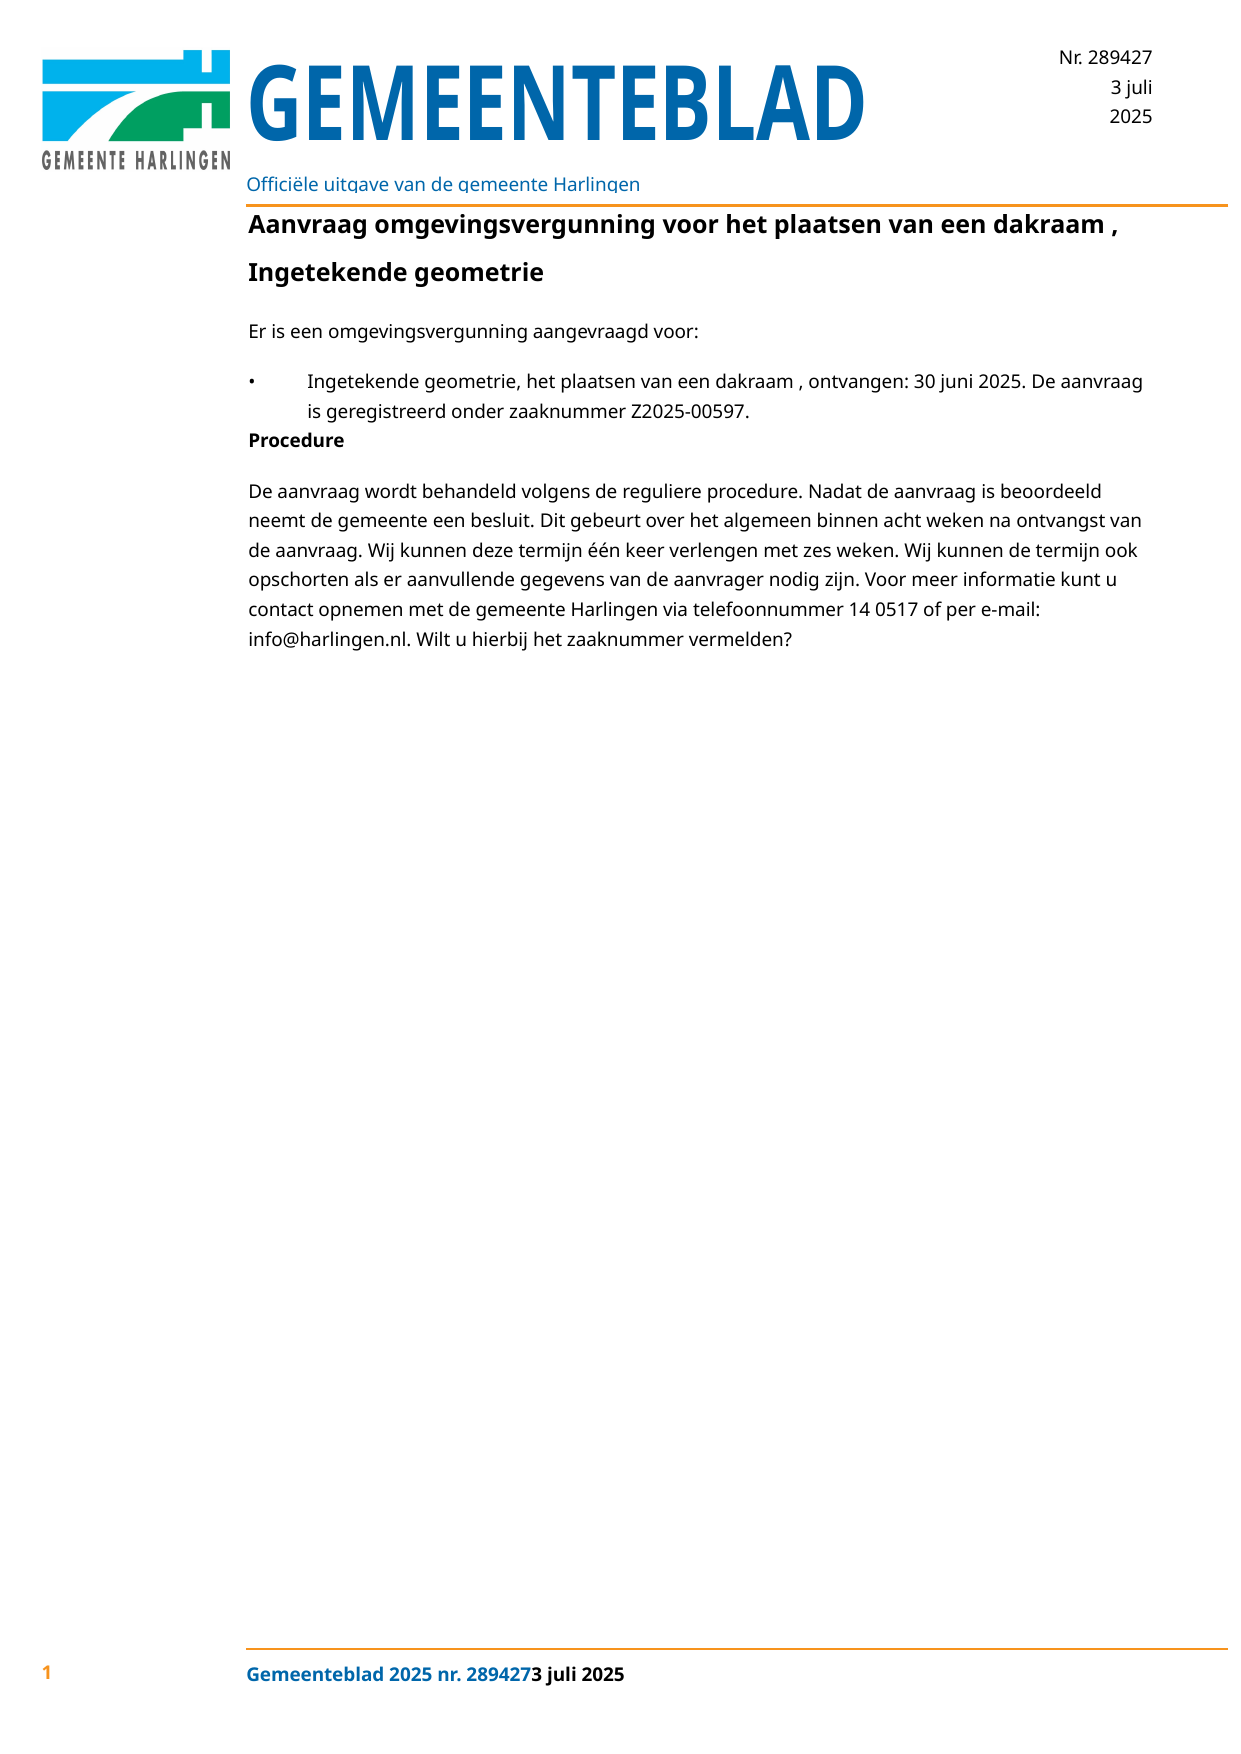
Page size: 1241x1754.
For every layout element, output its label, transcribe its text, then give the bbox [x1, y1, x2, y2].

text De aanvraag wordt behandeld volgens de reguliere procedure. Nadat de aanvraag is beoordeeld neemt de gemeente een besluit. Dit gebeurt over het algemeen binnen acht weken na ontvangst van de aanvraag. Wij kunnen deze termijn één keer verlengen met zes weken. Wij kunnen de termijn ook opschorten als er aanvullende gegevens van de aanvrager nodig zijn. Voor meer informatie kunt u contact opnemen met de gemeente Harlingen via telefoonnummer 14 0517 of per e-mail: info@harlingen.nl. Wilt u hierbij het zaaknummer vermelden? [248, 478, 1152, 652]
list Ingetekende geometrie, het plaatsen van een dakraam , ontvangen: 30 juni 2025. De aanvraag is geregistreerd onder zaaknummer Z2025-00597. [248, 368, 1152, 424]
text Procedure [248, 427, 1152, 453]
text Aanvraag omgevingsvergunning voor het plaatsen van een dakraam , Ingetekende geometrie [248, 207, 1152, 288]
text Er is een omgevingsvergunning aangevraagd voor: [248, 318, 1152, 344]
picture [41, 47, 231, 172]
